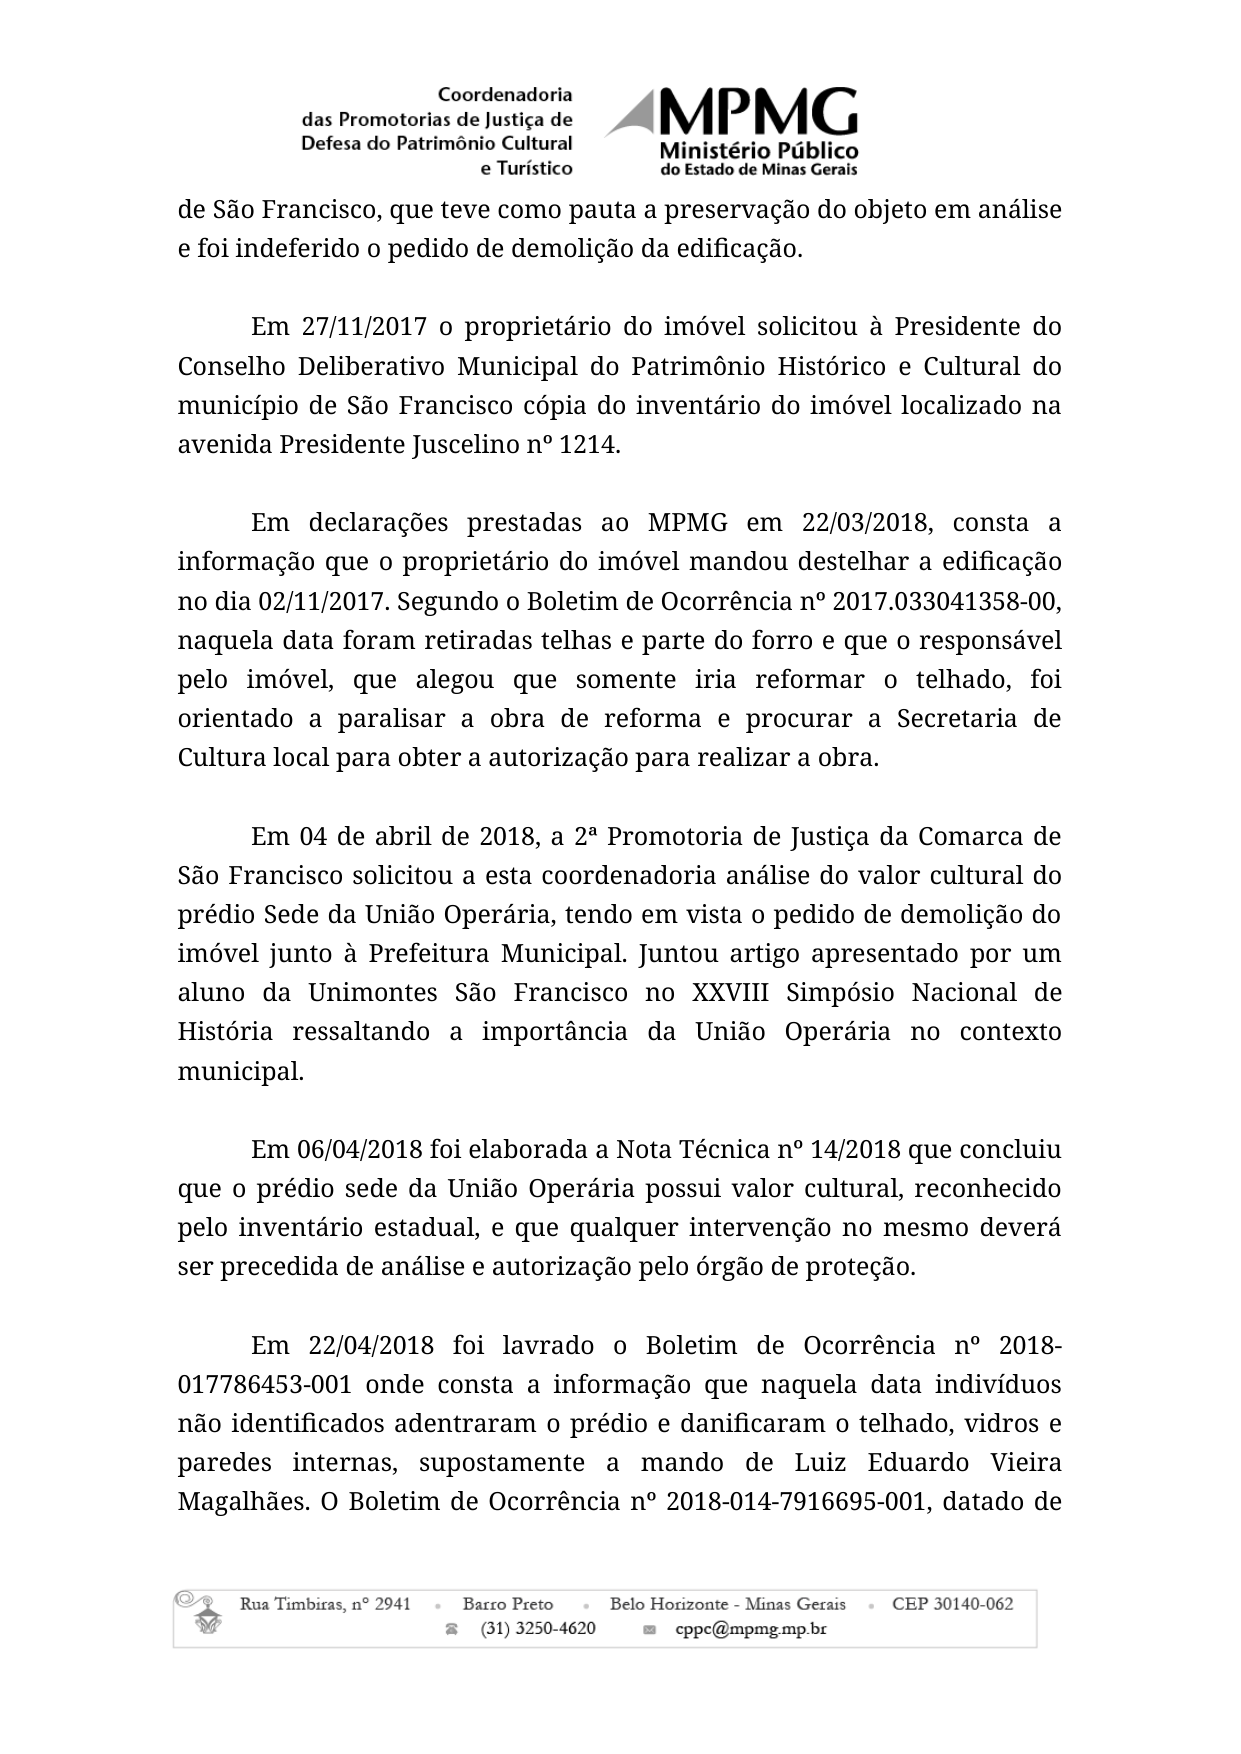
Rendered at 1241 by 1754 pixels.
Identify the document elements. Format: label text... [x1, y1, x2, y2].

text Em 22/04/2018 foi lavrado o Boletim de Ocorrência nº 2018-017786453-001 onde consta a informação que naquela data indivíduos não identificados adentraram o prédio e danificaram o telhado, vidros e paredes internas, supostamente a mando de Luiz Eduardo Vieira Magalhães. O Boletim de Ocorrência nº 2018-014-7916695-001, datado de [177, 1327, 1063, 1518]
text Em 27/11/2017 o proprietário do imóvel solicitou à Presidente do Conselho Deliberativo Municipal do Patrimônio Histórico e Cultural do município de São Francisco cópia do inventário do imóvel localizado na avenida Presidente Juscelino nº 1214. [177, 309, 1063, 461]
picture [177, 59, 1053, 192]
text Em 04 de abril de 2018, a 2ª Promotoria de Justiça da Comarca de São Francisco solicitou a esta coordenadoria análise do valor cultural do prédio Sede da União Operária, tendo em vista o pedido de demolição do imóvel junto à Prefeitura Municipal. Juntou artigo apresentado por um aluno da Unimontes São Francisco no XXVIII Simpósio Nacional de História ressaltando a importância da União Operária no contexto municipal. [177, 818, 1063, 1087]
text Em 06/04/2018 foi elaborada a Nota Técnica nº 14/2018 que concluiu que o prédio sede da União Operária possui valor cultural, reconhecido pelo inventário estadual, e que qualquer intervenção no mesmo deverá ser precedida de análise e autorização pelo órgão de proteção. [177, 1131, 1063, 1283]
text Em declarações prestadas ao MPMG em 22/03/2018, consta a informação que o proprietário do imóvel mandou destelhar a edificação no dia 02/11/2017. Segundo o Boletim de Ocorrência nº 2017.033041358-00, naquela data foram retiradas telhas e parte do forro e que o responsável pelo imóvel, que alegou que somente iria reformar o telhado, foi orientado a paralisar a obra de reforma e procurar a Secretaria de Cultura local para obter a autorização para realizar a obra. [177, 505, 1063, 774]
picture [162, 1581, 1048, 1655]
text de São Francisco, que teve como pauta a preservação do objeto em análise e foi indeferido o pedido de demolição da edificação. [177, 191, 1063, 265]
